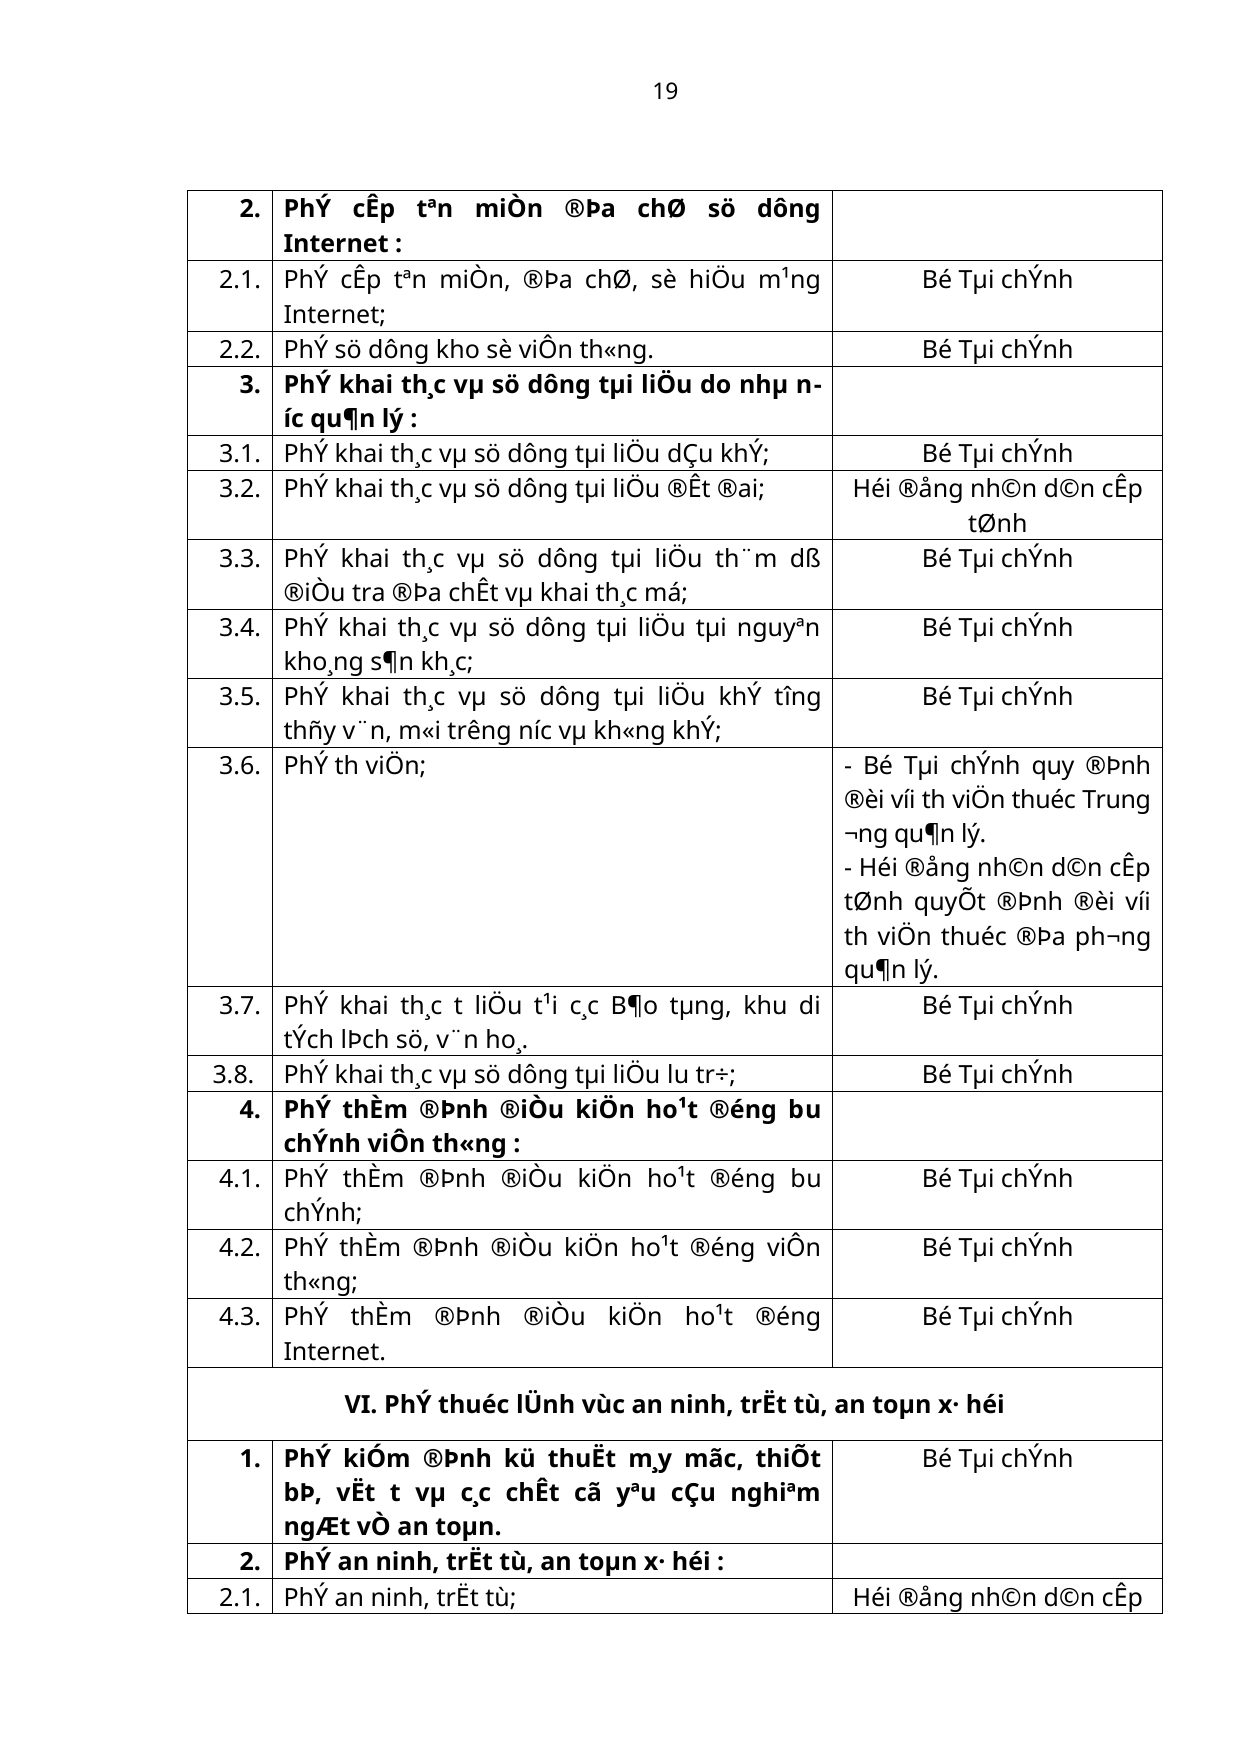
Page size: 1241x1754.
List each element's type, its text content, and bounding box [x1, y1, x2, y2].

table_cell 4.3. [188, 1299, 272, 1367]
table_cell Bé Tµi chÝnh [833, 1441, 1162, 1543]
table_cell 3.4. [188, 610, 272, 678]
table_cell Bé Tµi chÝnh [833, 540, 1162, 608]
table_cell 3. [188, 367, 272, 435]
table_cell VI. PhÝ thuéc lÜnh vùc an ninh, trËt tù, an toµn x· héi [188, 1368, 1162, 1440]
table_cell PhÝ khai th¸c t­ liÖu t¹i c¸c B¶o tµng, khu di tÝch lÞch sö, v¨n ho¸. [273, 987, 832, 1055]
table_cell Bé Tµi chÝnh [833, 1230, 1162, 1298]
table_cell PhÝ sö dông kho sè viÔn th«ng. [273, 332, 832, 366]
table_cell 3.5. [188, 679, 272, 747]
table_cell PhÝ khai th¸c vµ sö dông tµi liÖu khÝ t­îng thñy v¨n, m«i tr­êng n­íc vµ kh«ng khÝ; [273, 679, 832, 747]
table_cell Bé Tµi chÝnh [833, 261, 1162, 331]
table_cell [833, 1544, 1162, 1578]
table_cell PhÝ thÈm ®Þnh ®iÒu kiÖn ho¹t ®éng Internet. [273, 1299, 832, 1367]
table_cell Bé Tµi chÝnh [833, 1161, 1162, 1229]
table_cell - Bé Tµi chÝnh quy ®Þnh ®èi víi th­ viÖn thuéc Trung ­¬ng qu¶n lý. - Héi ®ång nh©n d©n cÊp tØnh quyÕt ®Þnh ®èi víi th­ viÖn thuéc ®Þa ph­¬ng qu¶n lý. [833, 748, 1162, 986]
table_header 2. [188, 191, 272, 260]
table_header PhÝ cÊp tªn miÒn ®Þa chØ sö dông Internet : [273, 191, 832, 260]
table_cell Bé Tµi chÝnh [833, 1299, 1162, 1367]
table_cell 4.2. [188, 1230, 272, 1298]
table_cell [833, 1092, 1162, 1160]
table_cell 3.3. [188, 540, 272, 608]
table_cell PhÝ khai th¸c vµ sö dông tµi liÖu tµi nguyªn kho¸ng s¶n kh¸c; [273, 610, 832, 678]
table_cell 3.6. [188, 748, 272, 986]
table_cell Héi ®ång nh©n d©n cÊp tØnh [833, 471, 1162, 539]
table_cell PhÝ thÈm ®Þnh ®iÒu kiÖn ho¹t ®éng b­u chÝnh viÔn th«ng : [273, 1092, 832, 1160]
table_cell 2.1. [188, 1579, 272, 1613]
table_header [833, 191, 1162, 260]
table_cell Héi ®ång nh©n d©n cÊp [833, 1579, 1162, 1613]
table_cell PhÝ khai th¸c vµ sö dông tµi liÖu do nhµ n­íc qu¶n lý : [273, 367, 832, 435]
table_cell Bé Tµi chÝnh [833, 987, 1162, 1055]
table_cell PhÝ khai th¸c vµ sö dông tµi liÖu th¨m dß ®iÒu tra ®Þa chÊt vµ khai th¸c má; [273, 540, 832, 608]
table_cell 3.7. [188, 987, 272, 1055]
table_cell PhÝ kiÓm ®Þnh kü thuËt m¸y mãc, thiÕt bÞ, vËt t­ vµ c¸c chÊt cã yªu cÇu nghiªm ngÆt vÒ an toµn. [273, 1441, 832, 1543]
table_cell 1. [188, 1441, 272, 1543]
table_cell PhÝ cÊp tªn miÒn, ®Þa chØ, sè hiÖu m¹ng Internet; [273, 261, 832, 331]
table_cell Bé Tµi chÝnh [833, 436, 1162, 470]
table_cell Bé Tµi chÝnh [833, 1056, 1162, 1091]
table_cell [833, 367, 1162, 435]
table_cell PhÝ khai th¸c vµ sö dông tµi liÖu l­u tr÷; [273, 1056, 832, 1091]
table_cell PhÝ khai th¸c vµ sö dông tµi liÖu ®Êt ®ai; [273, 471, 832, 539]
table_cell PhÝ thÈm ®Þnh ®iÒu kiÖn ho¹t ®éng viÔn th«ng; [273, 1230, 832, 1298]
table_cell 4. [188, 1092, 272, 1160]
table_cell Bé Tµi chÝnh [833, 332, 1162, 366]
table_cell PhÝ thÈm ®Þnh ®iÒu kiÖn ho¹t ®éng b­u chÝnh; [273, 1161, 832, 1229]
table_cell PhÝ an ninh, trËt tù, an toµn x· héi : [273, 1544, 832, 1578]
table_cell PhÝ an ninh, trËt tù; [273, 1579, 832, 1613]
table_cell 4.1. [188, 1161, 272, 1229]
table_cell Bé Tµi chÝnh [833, 679, 1162, 747]
table_cell 2. [188, 1544, 272, 1578]
table_cell 3.2. [188, 471, 272, 539]
table_cell PhÝ khai th¸c vµ sö dông tµi liÖu dÇu khÝ; [273, 436, 832, 470]
table_cell 3.8. [188, 1056, 272, 1091]
table_cell PhÝ th­ viÖn; [273, 748, 832, 986]
table_cell Bé Tµi chÝnh [833, 610, 1162, 678]
table_cell 2.1. [188, 261, 272, 331]
table_cell 2.2. [188, 332, 272, 366]
table_cell 3.1. [188, 436, 272, 470]
